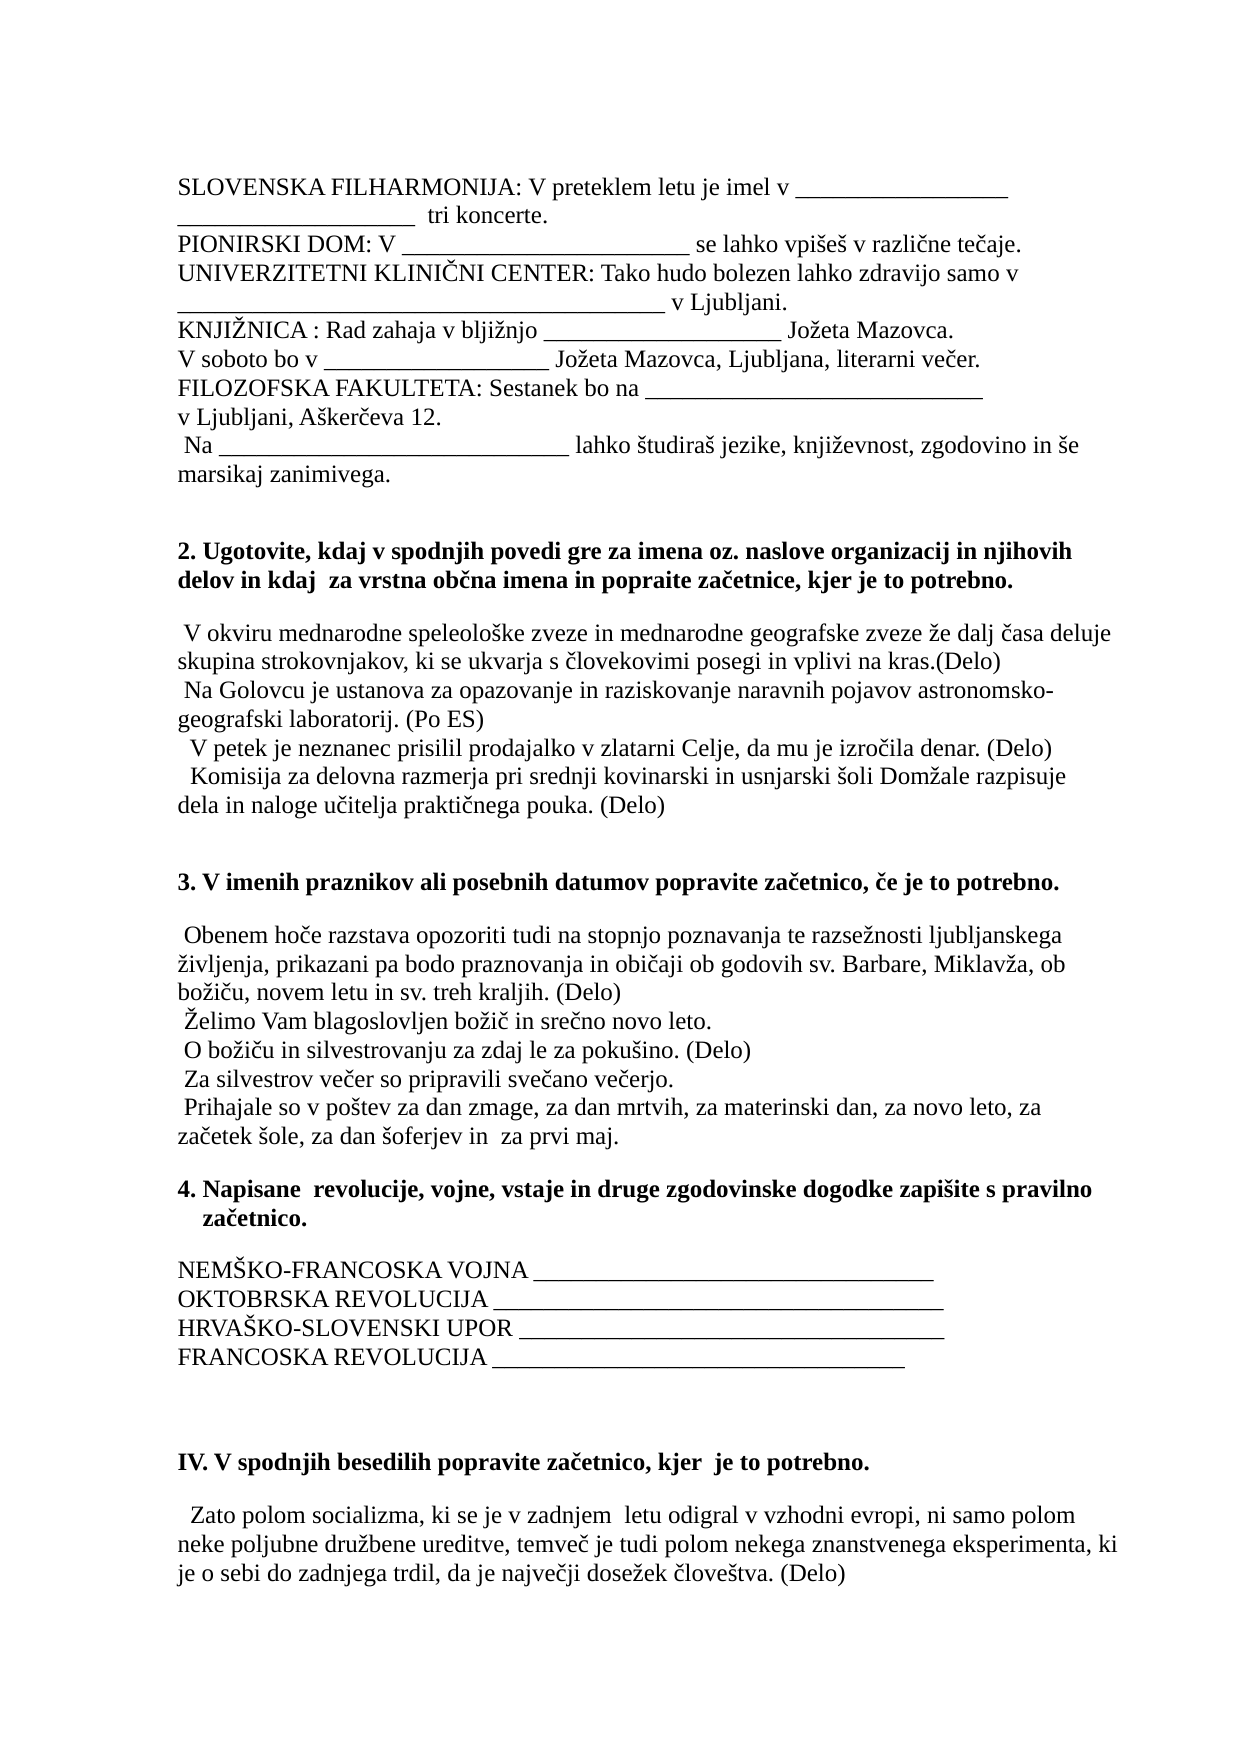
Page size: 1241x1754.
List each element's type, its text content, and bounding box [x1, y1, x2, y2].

text OKTOBRSKA REVOLUCIJA ____________________________________ [177, 1284, 1122, 1313]
text NEMŠKO-FRANCOSKA VOJNA ________________________________ [177, 1256, 1122, 1284]
text Zato polom socializma, ki se je v zadnjem letu odigral v vzhodni evropi, ni samo polom neke poljubne družbene ureditve, temveč je tudi polom nekega znanstvenega eksperimenta, ki je o sebi do zadnjega trdil, da je največji dosežek človeštva. (Delo) [177, 1500, 1122, 1586]
text V okviru mednarodne speleološke zveze in mednarodne geografske zveze že dalj časa deluje skupina strokovnjakov, ki se ukvarja s človekovimi posegi in vplivi na kras.(Delo) [177, 618, 1122, 675]
text V petek je neznanec prisilil prodajalko v zlatarni Celje, da mu je izročila denar. (Delo) [177, 733, 1122, 761]
text Na Golovcu je ustanova za opazovanje in raziskovanje naravnih pojavov astronomsko-geografski laboratorij. (Po ES) [177, 675, 1122, 733]
text 4. Napisane revolucije, vojne, vstaje in druge zgodovinske dogodke zapišite s pravilno [177, 1174, 1122, 1203]
text dela in naloge učitelja praktičnega pouka. (Delo) [177, 790, 1122, 819]
text O božiču in silvestrovanju za zdaj le za pokušino. (Delo) [177, 1035, 1122, 1064]
text HRVAŠKO-SLOVENSKI UPOR __________________________________ [177, 1313, 1122, 1342]
text Obenem hoče razstava opozoriti tudi na stopnjo poznavanja te razsežnosti ljubljanskega življenja, prikazani pa bodo praznovanja in običaji ob godovih sv. Barbare, Miklavža, ob božiču, novem letu in sv. treh kraljih. (Delo) [177, 920, 1122, 1006]
text Želimo Vam blagoslovljen božič in srečno novo leto. [177, 1006, 1122, 1035]
text Za silvestrov večer so pripravili svečano večerjo. [177, 1064, 1122, 1092]
text FILOZOFSKA FAKULTETA: Sestanek bo na ___________________________ [177, 373, 1122, 402]
text V soboto bo v __________________ Jožeta Mazovca, Ljubljana, literarni večer. [177, 344, 1122, 373]
text 2. Ugotovite, kdaj v spodnjih povedi gre za imena oz. naslove organizacij in njihovih delov in kdaj za vrstna občna imena in popraite začetnice, kjer je to potrebno. [177, 536, 1122, 594]
text 3. V imenih praznikov ali posebnih datumov popravite začetnico, če je to potrebno. [177, 867, 1122, 896]
text ___________________ tri koncerte. [177, 201, 1122, 229]
text IV. V spodnjih besedilih popravite začetnico, kjer je to potrebno. [177, 1447, 1122, 1476]
text UNIVERZITETNI KLINIČNI CENTER: Tako hudo bolezen lahko zdravijo samo v [177, 258, 1122, 287]
text SLOVENSKA FILHARMONIJA: V preteklem letu je imel v _________________ [177, 172, 1122, 201]
text Na ____________________________ lahko študiraš jezike, književnost, zgodovino in še marsikaj zanimivega. [177, 431, 1122, 488]
text _______________________________________ v Ljubljani. [177, 287, 1122, 316]
text Komisija za delovna razmerja pri srednji kovinarski in usnjarski šoli Domžale razpisuje [177, 761, 1122, 790]
text KNJIŽNICA : Rad zahaja v bljižnjo ___________________ Jožeta Mazovca. [177, 316, 1122, 344]
text začetnico. [177, 1203, 1122, 1231]
text PIONIRSKI DOM: V _______________________ se lahko vpišeš v različne tečaje. [177, 229, 1122, 258]
text Prihajale so v poštev za dan zmage, za dan mrtvih, za materinski dan, za novo leto, za začetek šole, za dan šoferjev in za prvi maj. [177, 1092, 1122, 1150]
text FRANCOSKA REVOLUCIJA _________________________________ [177, 1342, 1122, 1371]
text v Ljubljani, Aškerčeva 12. [177, 402, 1122, 431]
